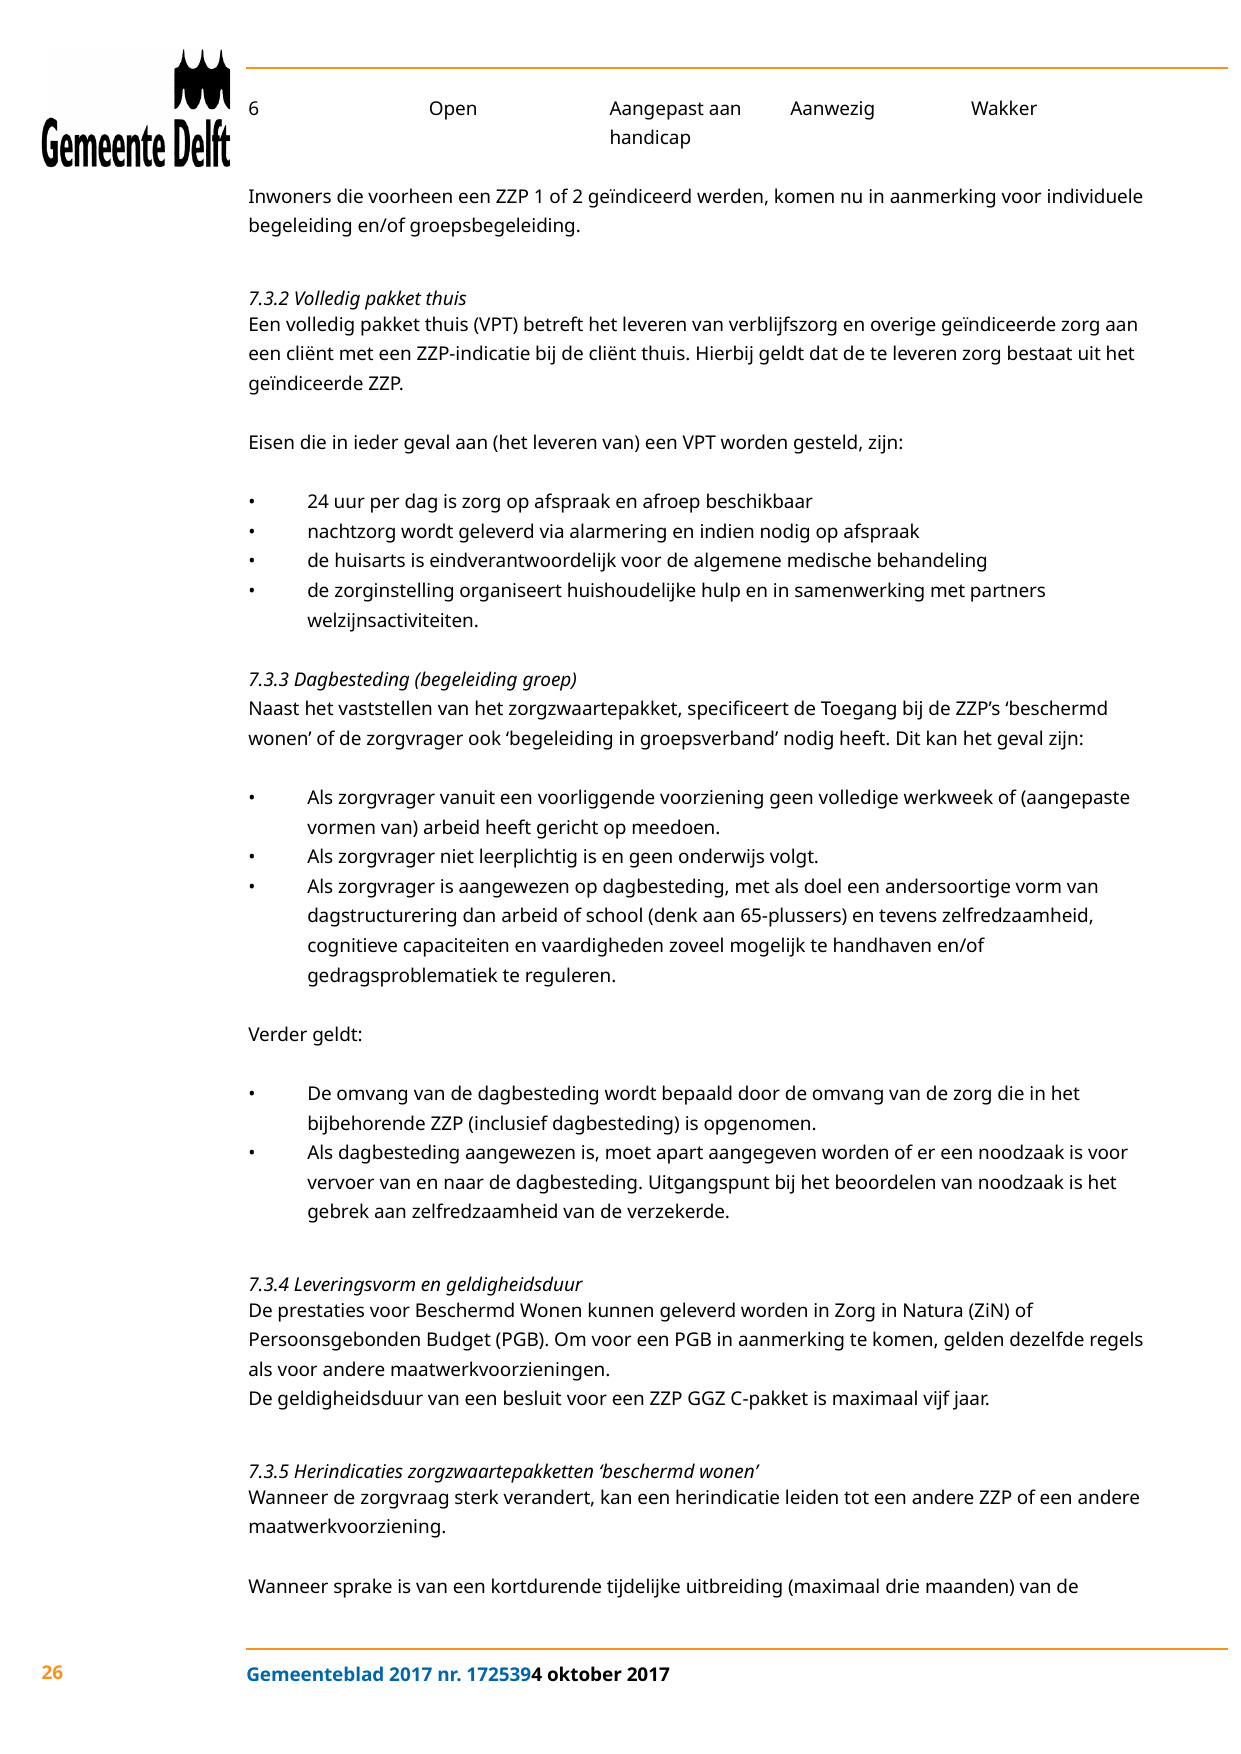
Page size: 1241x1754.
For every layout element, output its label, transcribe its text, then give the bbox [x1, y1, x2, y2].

picture [41, 47, 231, 172]
text Eisen die in ieder geval aan (het leveren van) een VPT worden gesteld, zijn: [248, 429, 1152, 455]
table_cell Wakker [971, 95, 1152, 150]
text Naast het vaststellen van het zorgzwaartepakket, specificeert de Toegang bij de ZZP’s ‘beschermd wonen’ of de zorgvrager ook ‘begeleiding in groepsverband’ nodig heeft. Dit kan het geval zijn: [248, 696, 1152, 751]
table_cell 6 [248, 95, 429, 150]
text Verder geldt: [248, 1021, 1152, 1047]
list Als zorgvrager niet leerplichtig is en geen onderwijs volgt. [248, 843, 1152, 869]
text 7.3.4 Leveringsvorm en geldigheidsduur [248, 1271, 1152, 1297]
text Een volledig pakket thuis (VPT) betreft het leveren van verblijfszorg en overige geïndiceerde zorg aan een cliënt met een ZZP-indicatie bij de cliënt thuis. Hierbij geldt dat de te leveren zorg bestaat uit het geïndiceerde ZZP. [248, 311, 1152, 396]
text De geldigheidsduur van een besluit voor een ZZP GGZ C-pakket is maximaal vijf jaar. [248, 1386, 1152, 1411]
text Wanneer de zorgvraag sterk verandert, kan een herindicatie leiden tot een andere ZZP of een andere maatwerkvoorziening. [248, 1484, 1152, 1539]
list De omvang van de dagbesteding wordt bepaald door de omvang van de zorg die in het bijbehorende ZZP (inclusief dagbesteding) is opgenomen. [248, 1080, 1152, 1135]
list de zorginstelling organiseert huishoudelijke hulp en in samenwerking met partners welzijnsactiviteiten. [248, 577, 1152, 632]
list 24 uur per dag is zorg op afspraak en afroep beschikbaar [248, 488, 1152, 514]
table_cell Open [429, 95, 609, 150]
list nachtzorg wordt geleverd via alarmering en indien nodig op afspraak [248, 518, 1152, 544]
text Inwoners die voorheen een ZZP 1 of 2 geïndiceerd werden, komen nu in aanmerking voor individuele begeleiding en/of groepsbegeleiding. [248, 183, 1152, 238]
table_cell Aanwezig [790, 95, 971, 150]
text Wanneer sprake is van een kortdurende tijdelijke uitbreiding (maximaal drie maanden) van de [248, 1573, 1152, 1598]
list Als zorgvrager is aangewezen op dagbesteding, met als doel een andersoortige vorm van dagstructurering dan arbeid of school (denk aan 65-plussers) en tevens zelfredzaamheid, cognitieve capaciteiten en vaardigheden zoveel mogelijk te handhaven en/of gedragsproblematiek te reguleren. [248, 873, 1152, 987]
text 7.3.2 Volledig pakket thuis [248, 285, 1152, 311]
list de huisarts is eindverantwoordelijk voor de algemene medische behandeling [248, 548, 1152, 573]
list Als zorgvrager vanuit een voorliggende voorziening geen volledige werkweek of (aangepaste vormen van) arbeid heeft gericht op meedoen. [248, 784, 1152, 839]
table_cell Aangepast aan handicap [609, 95, 790, 150]
text De prestaties voor Beschermd Wonen kunnen geleverd worden in Zorg in Natura (ZiN) of Persoonsgebonden Budget (PGB). Om voor een PGB in aanmerking te komen, gelden dezelfde regels als voor andere maatwerkvoorzieningen. [248, 1297, 1152, 1382]
text 7.3.3 Dagbesteding (begeleiding groep) [248, 666, 1152, 692]
text 7.3.5 Herindicaties zorgzwaartepakketten ‘beschermd wonen’ [248, 1458, 1152, 1484]
list Als dagbesteding aangewezen is, moet apart aangegeven worden of er een noodzaak is voor vervoer van en naar de dagbesteding. Uitgangspunt bij het beoordelen van noodzaak is het gebrek aan zelfredzaamheid van de verzekerde. [248, 1139, 1152, 1224]
